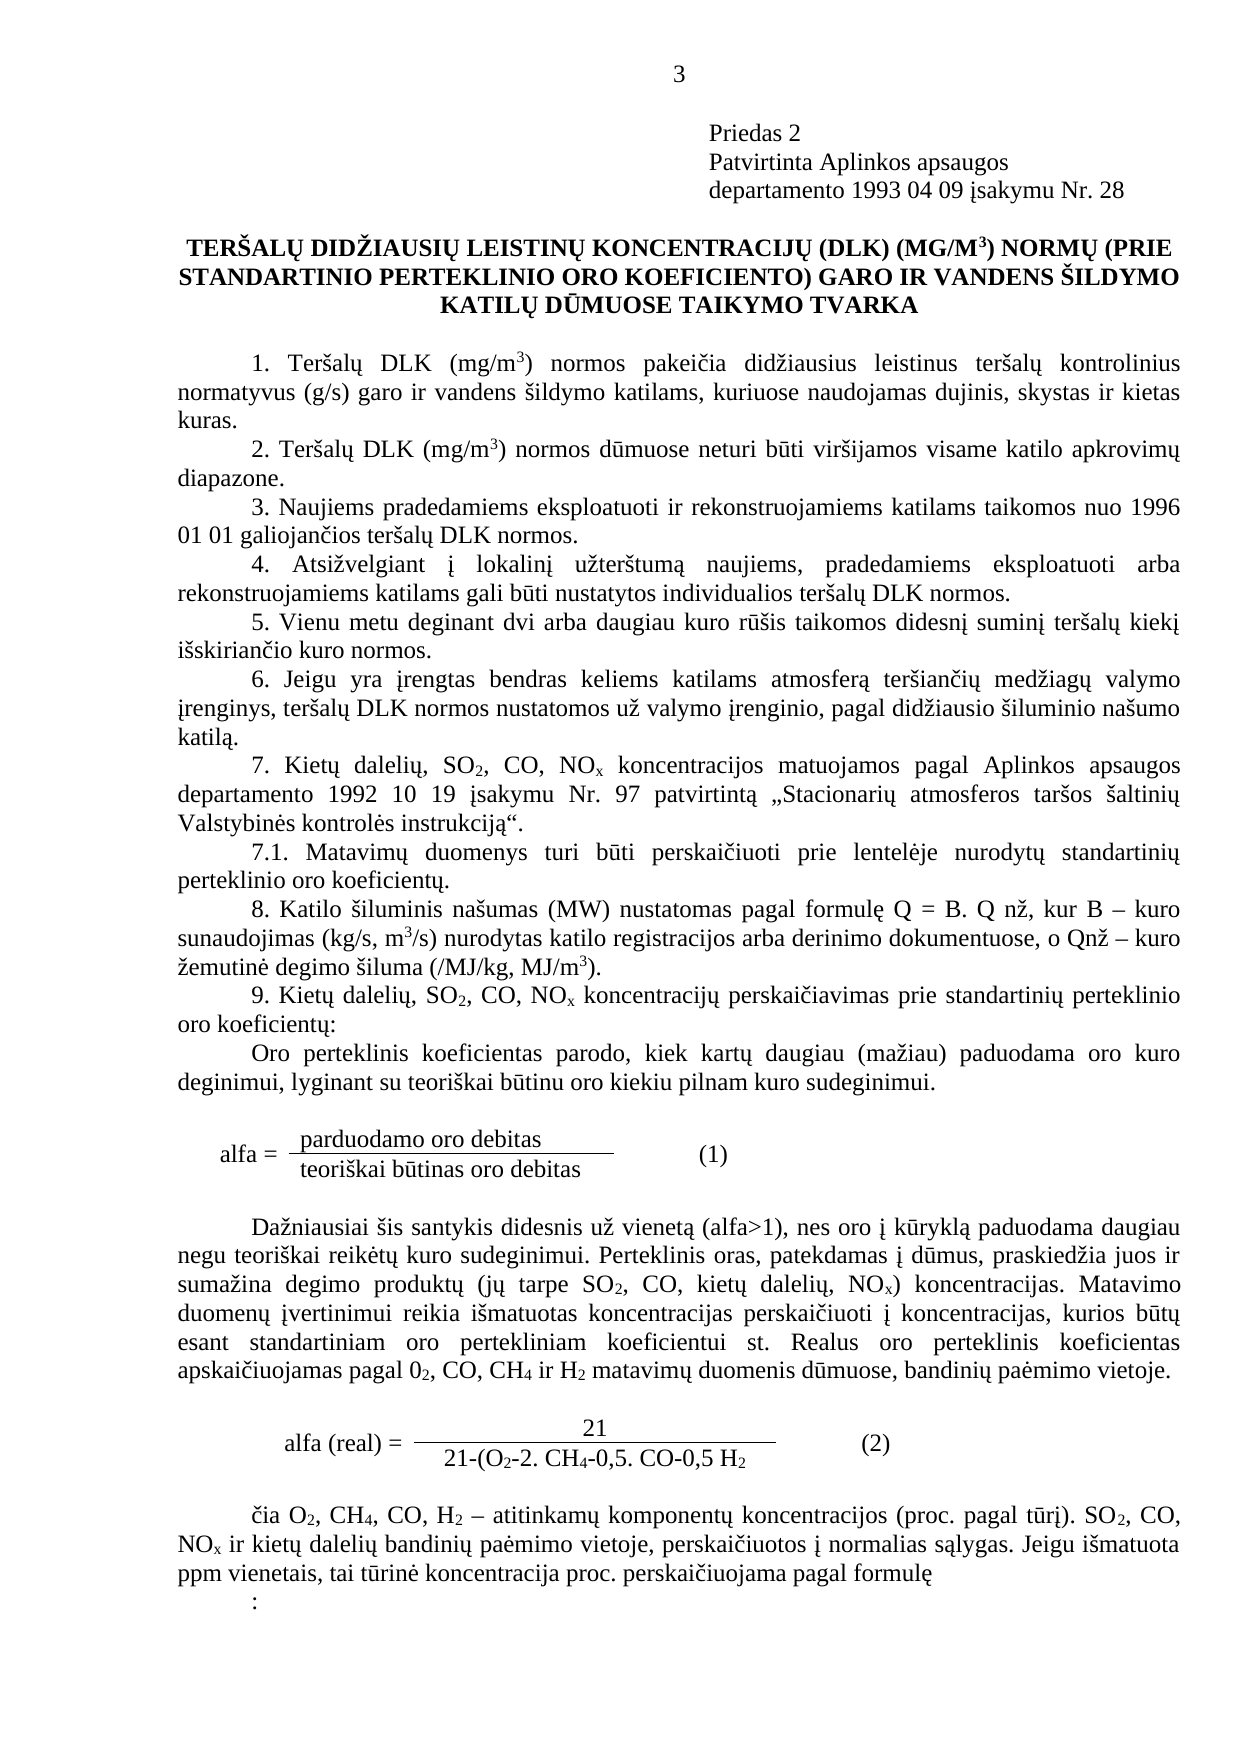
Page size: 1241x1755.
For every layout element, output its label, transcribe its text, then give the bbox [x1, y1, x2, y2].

text 4. Atsižvelgiant į lokalinį užterštumą naujiems, pradedamiems eksploatuoti arba rekonstruojamiems katilams gali būti nustatytos individualios teršalų DLK normos. [177, 549, 1181, 607]
table_cell teoriškai būtinas oro debitas [289, 1154, 613, 1183]
text Oro perteklinis koeficientas parodo, kiek kartų daugiau (mažiau) paduodama oro kuro deginimui, lyginant su teoriškai būtinu oro kiekiu pilnam kuro sudeginimui. [177, 1038, 1181, 1096]
table_header alfa (real) = [177, 1413, 413, 1471]
text 6. Jeigu yra įrengtas bendras keliems katilams atmosferą teršiančių medžiagų valymo įrenginys, teršalų DLK normos nustatomos už valymo įrenginio, pagal didžiausio šiluminio našumo katilą. [177, 664, 1181, 751]
text Priedas 2 [177, 118, 1181, 147]
table_header parduodamo oro debitas [289, 1124, 613, 1153]
text 7. Kietų dalelių, SO2, CO, NOx koncentracijos matuojamos pagal Aplinkos apsaugos departamento 1992 10 19 įsakymu Nr. 97 patvirtintą „Stacionarių atmosferos taršos šaltinių Valstybinės kontrolės instrukciją“. [177, 751, 1181, 837]
text 9. Kietų dalelių, SO2, CO, NOx koncentracijų perskaičiavimas prie standartinių perteklinio oro koeficientų: [177, 981, 1181, 1038]
text čia O2, CH4, CO, H2 – atitinkamų komponentų koncentracijos (proc. pagal tūrį). SO2, CO, NOx ir kietų dalelių bandinių paėmimo vietoje, perskaičiuotos į normalias sąlygas. Jeigu išmatuota ppm vienetais, tai tūrinė koncentracija proc. perskaičiuojama pagal formulę [177, 1500, 1181, 1586]
table_header alfa = [177, 1124, 288, 1183]
text Patvirtinta Aplinkos apsaugos [177, 147, 1181, 176]
table_header (2) [776, 1413, 1204, 1471]
table_header (1) [614, 1124, 938, 1183]
text 2. Teršalų DLK (mg/m3) normos dūmuose neturi būti viršijamos visame katilo apkrovimų diapazone. [177, 434, 1181, 492]
text 8. Katilo šiluminis našumas (MW) nustatomas pagal formulę Q = B. Q nž, kur B – kuro sunaudojimas (kg/s, m3/s) nurodytas katilo registracijos arba derinimo dokumentuose, o Qnž – kuro žemutinė degimo šiluma (/MJ/kg, MJ/m3). [177, 894, 1181, 981]
text TERŠALŲ DIDŽIAUSIŲ LEISTINŲ KONCENTRACIJŲ (DLK) (MG/M3) NORMŲ (PRIE STANDARTINIO PERTEKLINIO ORO KOEFICIENTO) GARO IR VANDENS ŠILDYMO KATILŲ DŪMUOSE TAIKYMO TVARKA [177, 233, 1181, 319]
text 7.1. Matavimų duomenys turi būti perskaičiuoti prie lentelėje nurodytų standartinių perteklinio oro koeficientų. [177, 837, 1181, 894]
text Dažniausiai šis santykis didesnis už vienetą (alfa>1), nes oro į kūryklą paduodama daugiau negu teoriškai reikėtų kuro sudeginimui. Perteklinis oras, patekdamas į dūmus, praskiedžia juos ir sumažina degimo produktų (jų tarpe SO2, CO, kietų dalelių, NOx) koncentracijas. Matavimo duomenų įvertinimui reikia išmatuotas koncentracijas perskaičiuoti į koncentracijas, kurios būtų esant standartiniam oro pertekliniam koeficientui st. Realus oro perteklinis koeficientas apskaičiuojamas pagal 02, CO, CH4 ir H2 matavimų duomenis dūmuose, bandinių paėmimo vietoje. [177, 1212, 1181, 1384]
text 1. Teršalų DLK (mg/m3) normos pakeičia didžiausius leistinus teršalų kontrolinius normatyvus (g/s) garo ir vandens šildymo katilams, kuriuose naudojamas dujinis, skystas ir kietas kuras. [177, 348, 1181, 434]
text : [177, 1586, 1181, 1615]
text departamento 1993 04 09 įsakymu Nr. 28 [177, 176, 1181, 204]
text 3. Naujiems pradedamiems eksploatuoti ir rekonstruojamiems katilams taikomos nuo 1996 01 01 galiojančios teršalų DLK normos. [177, 492, 1181, 549]
table_cell 21-(O2-2. CH4-0,5. CO-0,5 H2 [414, 1443, 776, 1471]
text 5. Vienu metu deginant dvi arba daugiau kuro rūšis taikomos didesnį suminį teršalų kiekį išskiriančio kuro normos. [177, 607, 1181, 664]
table_header 21 [414, 1413, 776, 1442]
